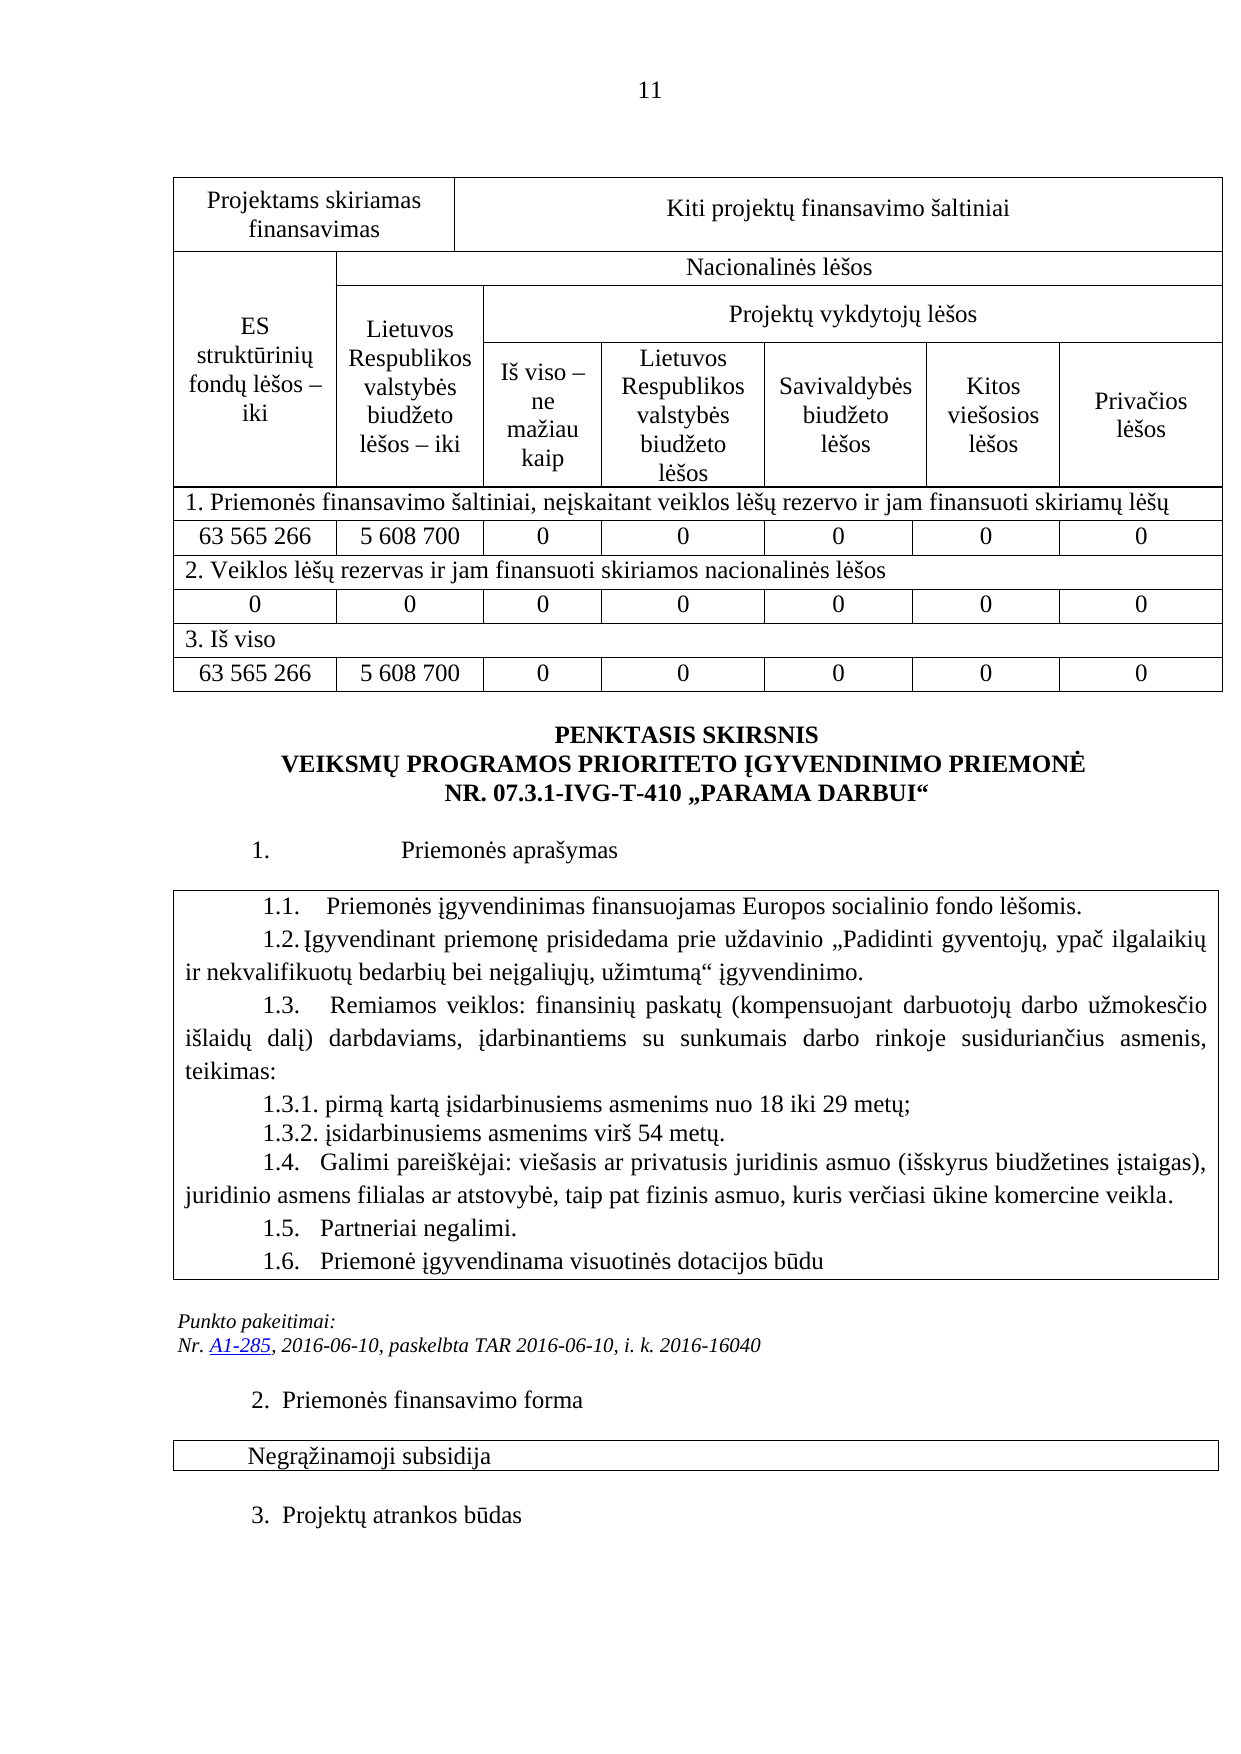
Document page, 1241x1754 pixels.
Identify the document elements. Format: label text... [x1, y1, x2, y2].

text 2. Priemonės finansavimo forma [251, 1386, 1196, 1414]
text NR. 07.3.1-IVG-T-410 „PARAMA DARBUI“ [177, 778, 1196, 807]
table_header 1.1. Priemonės įgyvendinimas finansuojamas Europos socialinio fondo lėšomis. [174, 891, 1218, 924]
table_cell 0 [1060, 658, 1222, 691]
table_cell 0 [602, 658, 764, 691]
table_cell 5 608 700 [337, 658, 483, 691]
table_cell ES struktūrinių fondų lėšos – iki [174, 252, 336, 486]
table_cell 0 [1060, 521, 1222, 554]
table_cell 0 [1060, 590, 1222, 623]
table_cell 0 [484, 658, 601, 691]
table_cell 0 [484, 590, 601, 623]
table_cell 0 [913, 658, 1059, 691]
table_cell 3. Iš viso [174, 624, 1222, 657]
table_cell Iš viso – ne mažiau kaip [484, 343, 601, 486]
table_cell 0 [765, 658, 912, 691]
text 3. Projektų atrankos būdas [251, 1500, 1196, 1528]
table_header Kiti projektų finansavimo šaltiniai [455, 178, 1222, 251]
table_header Projektams skiriamas finansavimas [174, 178, 454, 251]
table_cell 5 608 700 [337, 521, 483, 554]
text Nr. A1-285, 2016-06-10, paskelbta TAR 2016-06-10, i. k. 2016-16040 [177, 1333, 1196, 1357]
table_cell Projektų vykdytojų lėšos [484, 286, 1222, 342]
table_cell 0 [484, 521, 601, 554]
table_cell 0 [337, 590, 483, 623]
table_cell Nacionalinės lėšos [337, 252, 1222, 284]
text 1. Priemonės aprašymas [251, 836, 1196, 864]
table_header Negrąžinamoji subsidija [174, 1441, 1218, 1470]
table_cell 0 [913, 590, 1059, 623]
table_cell 0 [765, 590, 912, 623]
table_cell 1.3. Remiamos veiklos: finansinių paskatų (kompensuojant darbuotojų darbo užmokesčio išlaidų dalį) darbdaviams, įdarbinantiems su sunkumais darbo rinkoje susiduriančius asmenis, teikimas: 1.3.1. pirmą kartą įsidarbinusiems asmenims nuo 18 iki 29 metų; 1.3.2. įsidarbinusiems asmenims virš 54 metų. 1.4. Galimi pareiškėjai: viešasis ar privatusis juridinis asmuo (išskyrus biudžetines įstaigas), juridinio asmens filialas ar atstovybė, taip pat fizinis asmuo, kuris verčiasi ūkine komercine veikla. 1.5. Partneriai negalimi. 1.6. Priemonė įgyvendinama visuotinės dotacijos būdu [174, 990, 1218, 1279]
table_cell 63 565 266 [174, 521, 336, 554]
table_cell 1. Priemonės finansavimo šaltiniai, neįskaitant veiklos lėšų rezervo ir jam finansuoti skiriamų lėšų [174, 488, 1222, 520]
table_cell Privačios lėšos [1060, 343, 1222, 486]
text Punkto pakeitimai: [177, 1309, 1196, 1333]
table_cell Lietuvos Respublikos valstybės biudžeto lėšos – iki [337, 286, 483, 486]
table_cell 2. Veiklos lėšų rezervas ir jam finansuoti skiriamos nacionalinės lėšos [174, 556, 1222, 588]
table_cell 0 [602, 521, 764, 554]
table_cell Kitos viešosios lėšos [927, 343, 1059, 486]
table_cell 0 [765, 521, 912, 554]
table_cell 0 [174, 590, 336, 623]
table_cell Savivaldybės biudžeto lėšos [765, 343, 926, 486]
text VEIKSMŲ PROGRAMOS PRIORITETO ĮGYVENDINIMO PRIEMONĖ [177, 749, 1196, 778]
table_cell 0 [913, 521, 1059, 554]
text PENKTASIS SKIRSNIS [177, 721, 1196, 749]
table_cell 0 [602, 590, 764, 623]
table_cell 1.2. Įgyvendinant priemonę prisidedama prie uždavinio „Padidinti gyventojų, ypač ilgalaikių ir nekvalifikuotų bedarbių bei neįgaliųjų, užimtumą“ įgyvendinimo. [174, 924, 1218, 990]
table_cell Lietuvos Respublikos valstybės biudžeto lėšos [602, 343, 764, 486]
table_cell 63 565 266 [174, 658, 336, 691]
